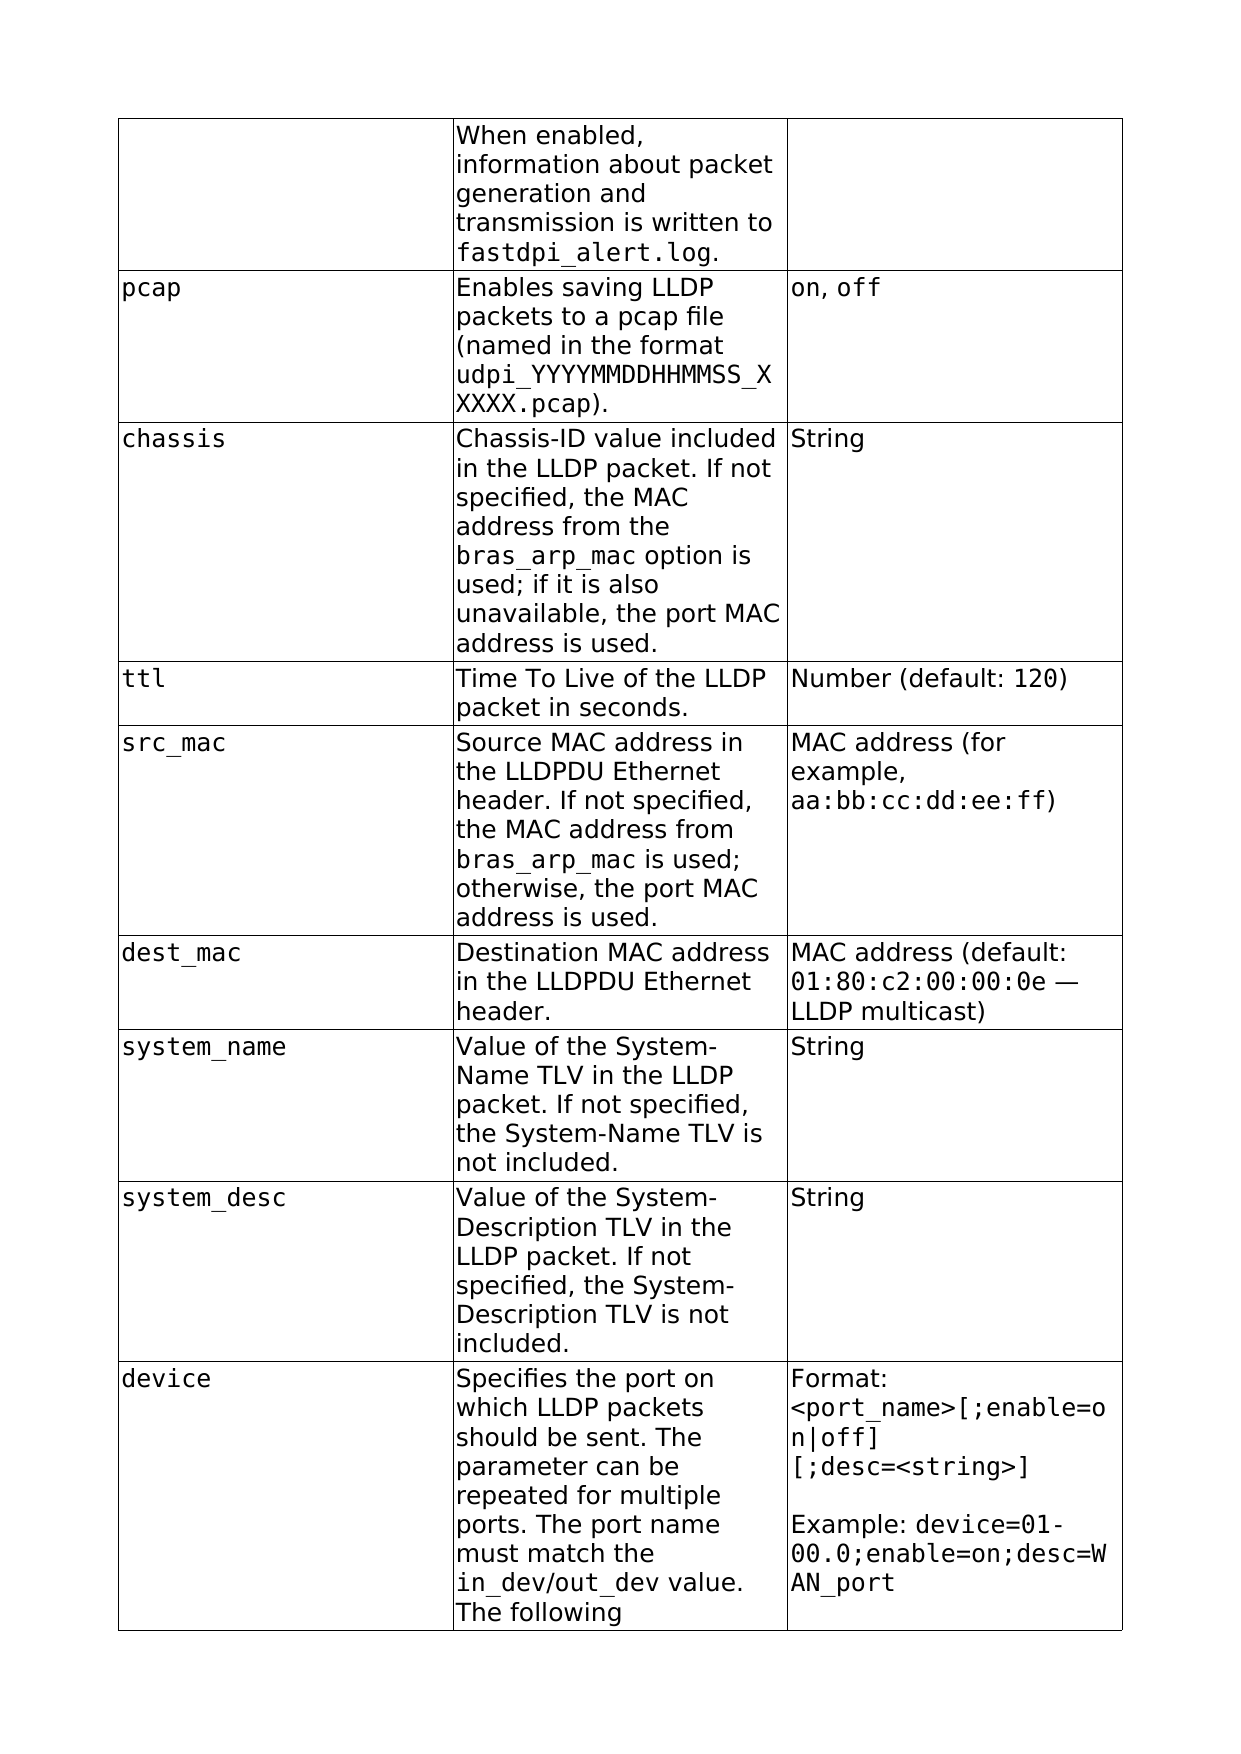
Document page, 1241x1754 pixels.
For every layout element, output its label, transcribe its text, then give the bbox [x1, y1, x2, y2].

table_cell Value of the System-Description TLV in the LLDP packet. If not specified, the System-Description TLV is not included. [454, 1182, 787, 1361]
table_cell device [119, 1362, 453, 1630]
table_cell String [788, 1030, 1122, 1181]
table_cell dest_mac [119, 936, 453, 1029]
table_cell chassis [119, 423, 453, 661]
table_cell Specifies the port on which LLDP packets should be sent. The parameter can be repeated for multiple ports. The port name must match the in_dev/out_dev value. The following [454, 1362, 787, 1630]
table_cell String [788, 423, 1122, 661]
table_cell src_mac [119, 726, 453, 935]
table_cell Value of the System-Name TLV in the LLDP packet. If not specified, the System-Name TLV is not included. [454, 1030, 787, 1181]
table_cell Enables saving LLDP packets to a pcap file (named in the format udpi_YYYYMMDDHHMMSS_XXXXX.pcap). [454, 271, 787, 422]
table_cell MAC address (for example, aa:bb:cc:dd:ee:ff) [788, 726, 1122, 935]
table_cell Destination MAC address in the LLDPDU Ethernet header. [454, 936, 787, 1029]
table_cell Number (default: 120) [788, 662, 1122, 725]
table_cell pcap [119, 271, 453, 422]
table_cell system_name [119, 1030, 453, 1181]
table_cell on, off [788, 271, 1122, 422]
table_cell String [788, 1182, 1122, 1361]
table_cell MAC address (default: 01:80:c2:00:00:0e — LLDP multicast) [788, 936, 1122, 1029]
table_cell [788, 119, 1122, 270]
table_cell Source MAC address in the LLDPDU Ethernet header. If not specified, the MAC address from bras_arp_mac is used; otherwise, the port MAC address is used. [454, 726, 787, 935]
table_cell Chassis-ID value included in the LLDP packet. If not specified, the MAC address from the bras_arp_mac option is used; if it is also unavailable, the port MAC address is used. [454, 423, 787, 661]
table_cell [119, 119, 453, 270]
table_cell When enabled, information about packet generation and transmission is written to fastdpi_alert.log. [454, 119, 787, 270]
table_cell Time To Live of the LLDP packet in seconds. [454, 662, 787, 725]
table_cell Format: <port_name>[;enable=on|off][;desc=<string>] Example: device=01-00.0;enable=on;desc=WAN_port [788, 1362, 1122, 1630]
table_cell system_desc [119, 1182, 453, 1361]
table_cell ttl [119, 662, 453, 725]
